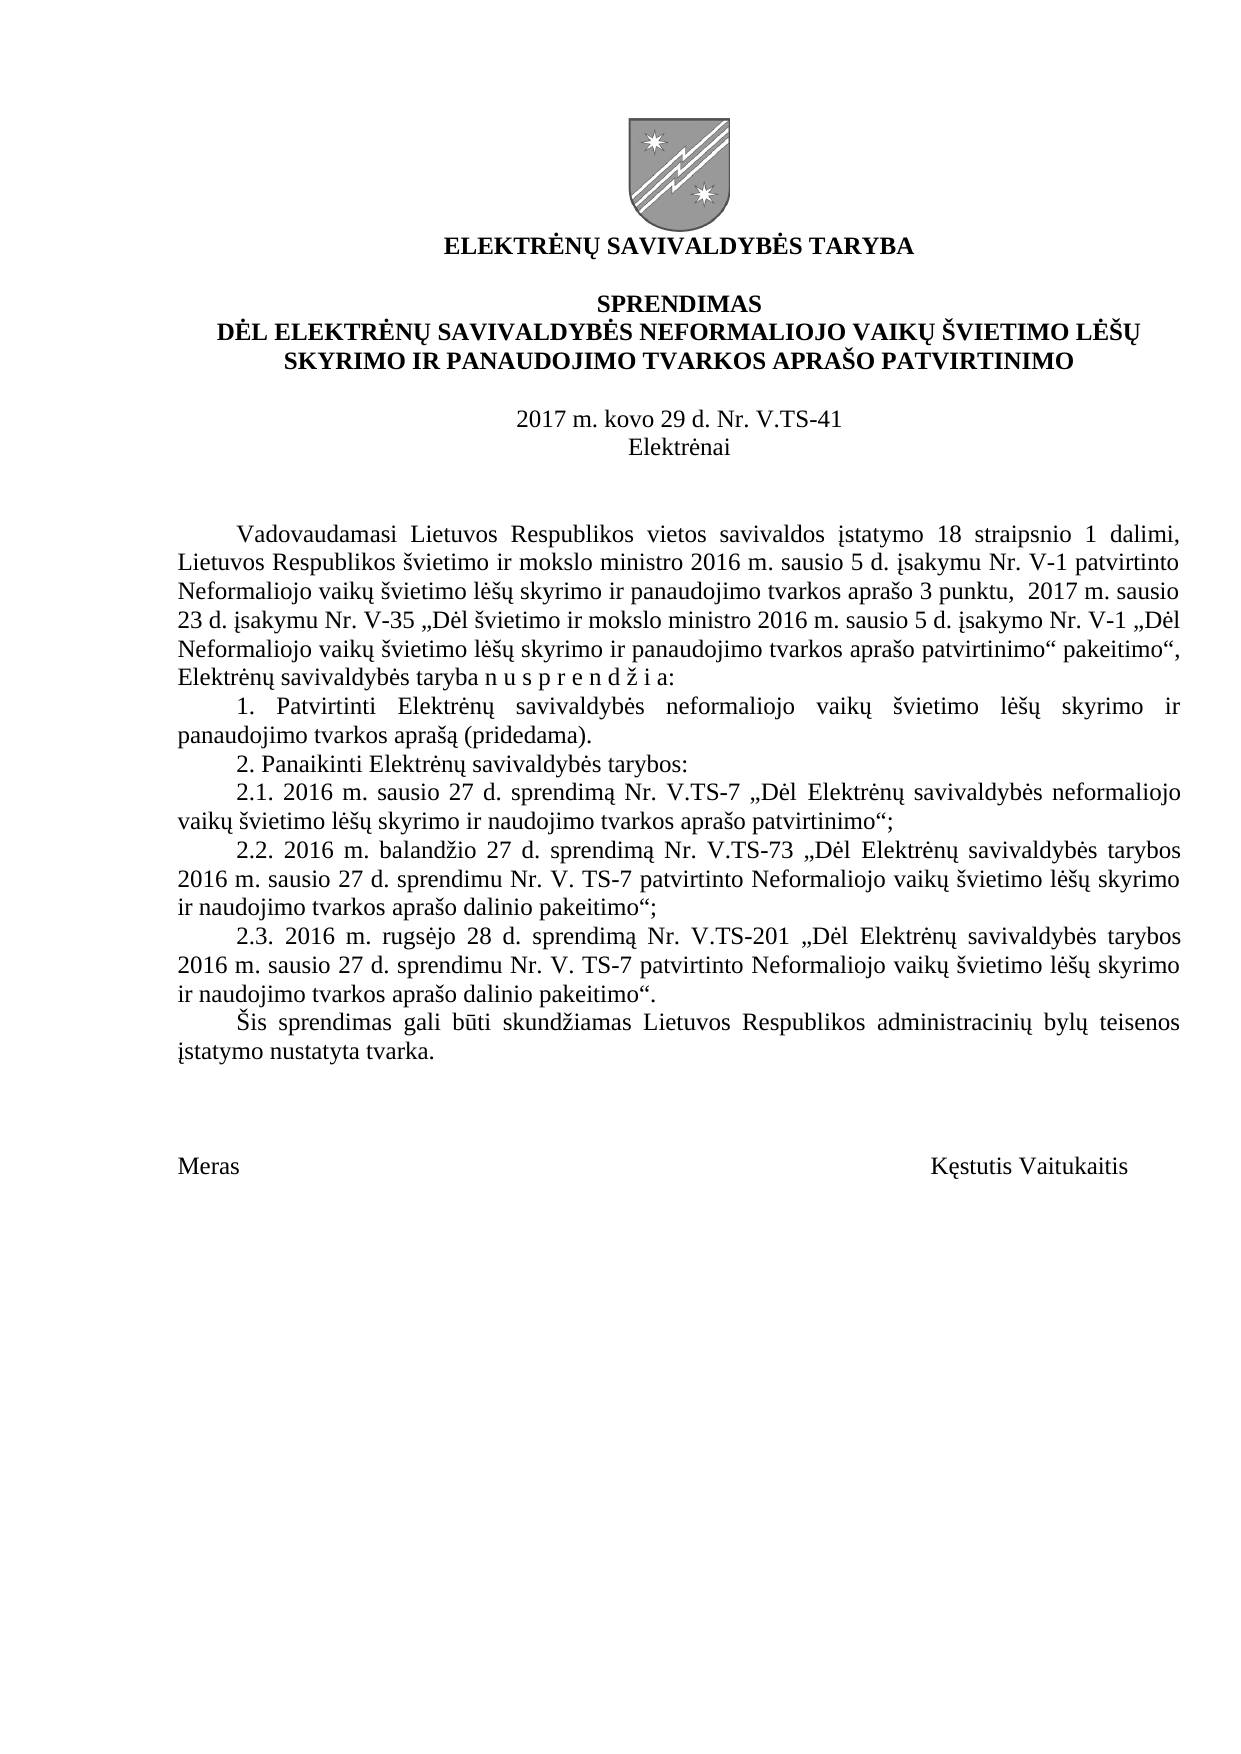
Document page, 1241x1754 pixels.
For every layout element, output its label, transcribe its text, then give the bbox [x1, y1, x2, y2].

text ELEKTRĖNŲ SAVIVALDYBĖS TARYBA [177, 231, 1181, 260]
text 2.3. 2016 m. rugsėjo 28 d. sprendimą Nr. V.TS-201 „Dėl Elektrėnų savivaldybės tarybos 2016 m. sausio 27 d. sprendimu Nr. V. TS-7 patvirtinto Neformaliojo vaikų švietimo lėšų skyrimo ir naudojimo tvarkos aprašo dalinio pakeitimo“. [177, 921, 1181, 1007]
text SPRENDIMAS [177, 289, 1181, 317]
text 2.2. 2016 m. balandžio 27 d. sprendimą Nr. V.TS-73 „Dėl Elektrėnų savivaldybės tarybos 2016 m. sausio 27 d. sprendimu Nr. V. TS-7 patvirtinto Neformaliojo vaikų švietimo lėšų skyrimo ir naudojimo tvarkos aprašo dalinio pakeitimo“; [177, 835, 1181, 921]
text DĖL ELEKTRĖNŲ SAVIVALDYBĖS NEFORMALIOJO VAIKŲ ŠVIETIMO LĖŠŲ SKYRIMO IR PANAUDOJIMO TVARKOS APRAŠO PATVIRTINIMO [177, 317, 1181, 375]
text 2017 m. kovo 29 d. Nr. V.TS-41 [177, 404, 1181, 432]
text 2.1. 2016 m. sausio 27 d. sprendimą Nr. V.TS-7 „Dėl Elektrėnų savivaldybės neformaliojo vaikų švietimo lėšų skyrimo ir naudojimo tvarkos aprašo patvirtinimo“; [177, 777, 1181, 835]
text Šis sprendimas gali būti skundžiamas Lietuvos Respublikos administracinių bylų teisenos įstatymo nustatyta tvarka. [177, 1007, 1181, 1065]
text Meras Kęstutis Vaitukaitis [177, 1151, 1181, 1180]
text Vadovaudamasi Lietuvos Respublikos vietos savivaldos įstatymo 18 straipsnio 1 dalimi, Lietuvos Respublikos švietimo ir mokslo ministro 2016 m. sausio 5 d. įsakymu Nr. V-1 patvirtinto Neformaliojo vaikų švietimo lėšų skyrimo ir panaudojimo tvarkos aprašo 3 punktu, 2017 m. sausio 23 d. įsakymu Nr. V-35 „Dėl švietimo ir mokslo ministro 2016 m. sausio 5 d. įsakymo Nr. V-1 „Dėl Neformaliojo vaikų švietimo lėšų skyrimo ir panaudojimo tvarkos aprašo patvirtinimo“ pakeitimo“, Elektrėnų savivaldybės taryba n u s p r e n d ž i a: [177, 519, 1181, 691]
text 2. Panaikinti Elektrėnų savivaldybės tarybos: [177, 749, 1181, 777]
text 1. Patvirtinti Elektrėnų savivaldybės neformaliojo vaikų švietimo lėšų skyrimo ir panaudojimo tvarkos aprašą (pridedama). [177, 691, 1181, 749]
text Elektrėnai [177, 432, 1181, 461]
